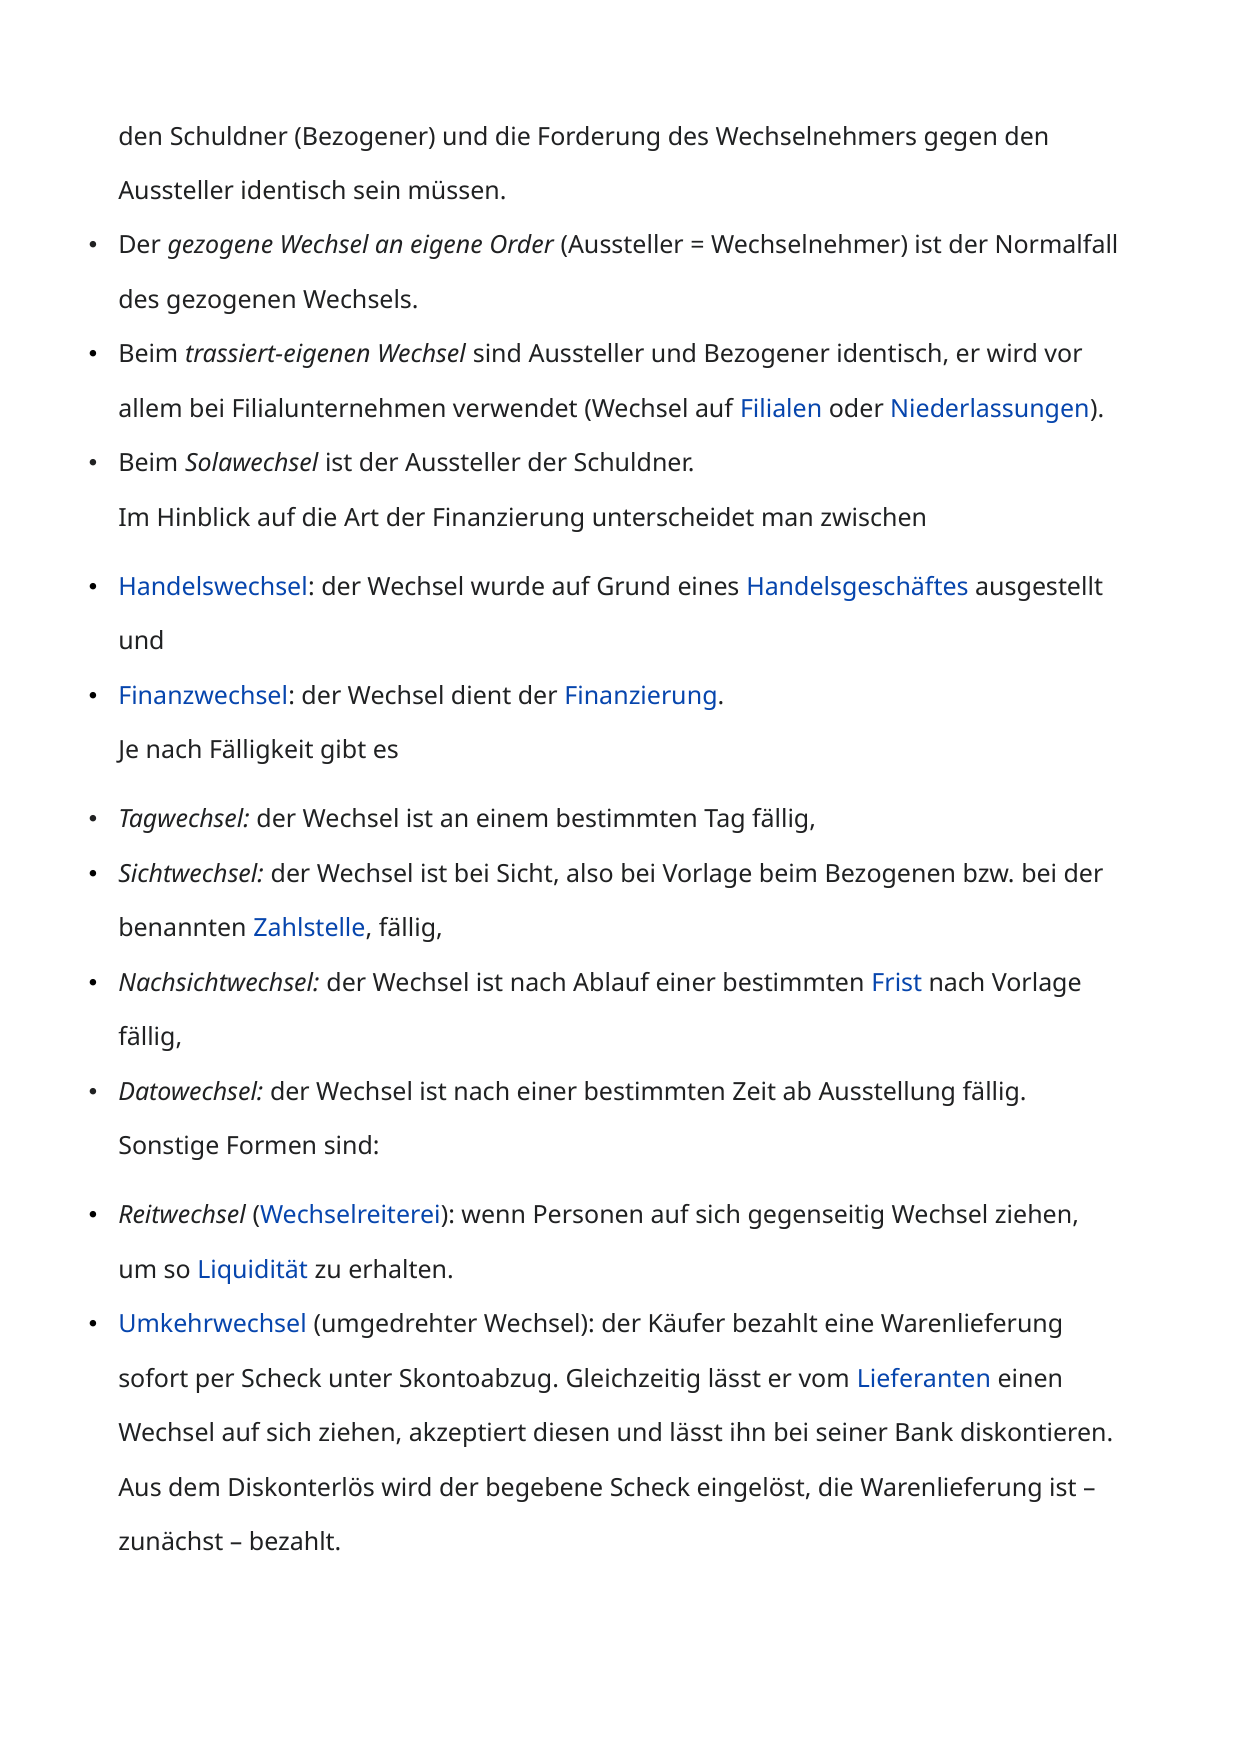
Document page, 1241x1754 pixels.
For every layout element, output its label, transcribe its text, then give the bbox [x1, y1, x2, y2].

list Der gezogene Wechsel an eigene Order (Aussteller = Wechselnehmer) ist der Normalfall des gezogenen Wechsels. [118, 227, 1122, 316]
list Sichtwechsel: der Wechsel ist bei Sicht, also bei Vorlage beim Bezogenen bzw. bei der benannten Zahlstelle, fällig, [118, 856, 1122, 944]
list Finanzwechsel: der Wechsel dient der Finanzierung. [118, 677, 1122, 712]
list Datowechsel: der Wechsel ist nach einer bestimmten Zeit ab Ausstellung fällig. [118, 1073, 1122, 1107]
list Tagwechsel: der Wechsel ist an einem bestimmten Tag fällig, [118, 801, 1122, 835]
text Sonstige Formen sind: [118, 1128, 1122, 1162]
list Handelswechsel: der Wechsel wurde auf Grund eines Handelsgeschäftes ausgestellt und [118, 568, 1122, 657]
list Beim trassiert-eigenen Wechsel sind Aussteller und Bezogener identisch, er wird vor allem bei Filialunternehmen verwendet (Wechsel auf Filialen oder Niederlassungen). [118, 336, 1122, 424]
list Reitwechsel (Wechselreiterei): wenn Personen auf sich gegenseitig Wechsel ziehen, um so Liquidität zu erhalten. [118, 1197, 1122, 1286]
list den Schuldner (Bezogener) und die Forderung des Wechselnehmers gegen den Aussteller identisch sein müssen. [118, 118, 1122, 207]
text Im Hinblick auf die Art der Finanzierung unterscheidet man zwischen [118, 499, 1122, 533]
list Beim Solawechsel ist der Aussteller der Schuldner. [118, 445, 1122, 479]
list Nachsichtwechsel: der Wechsel ist nach Ablauf einer bestimmten Frist nach Vorlage fällig, [118, 964, 1122, 1053]
list Umkehrwechsel (umgedrehter Wechsel): der Käufer bezahlt eine Warenlieferung sofort per Scheck unter Skontoabzug. Gleichzeitig lässt er vom Lieferanten einen Wechsel auf sich ziehen, akzeptiert diesen und lässt ihn bei seiner Bank diskontieren. Aus dem Diskonterlös wird der begebene Scheck eingelöst, die Warenlieferung ist – zunächst – bezahlt. [118, 1306, 1122, 1558]
text Je nach Fälligkeit gibt es [118, 732, 1122, 766]
